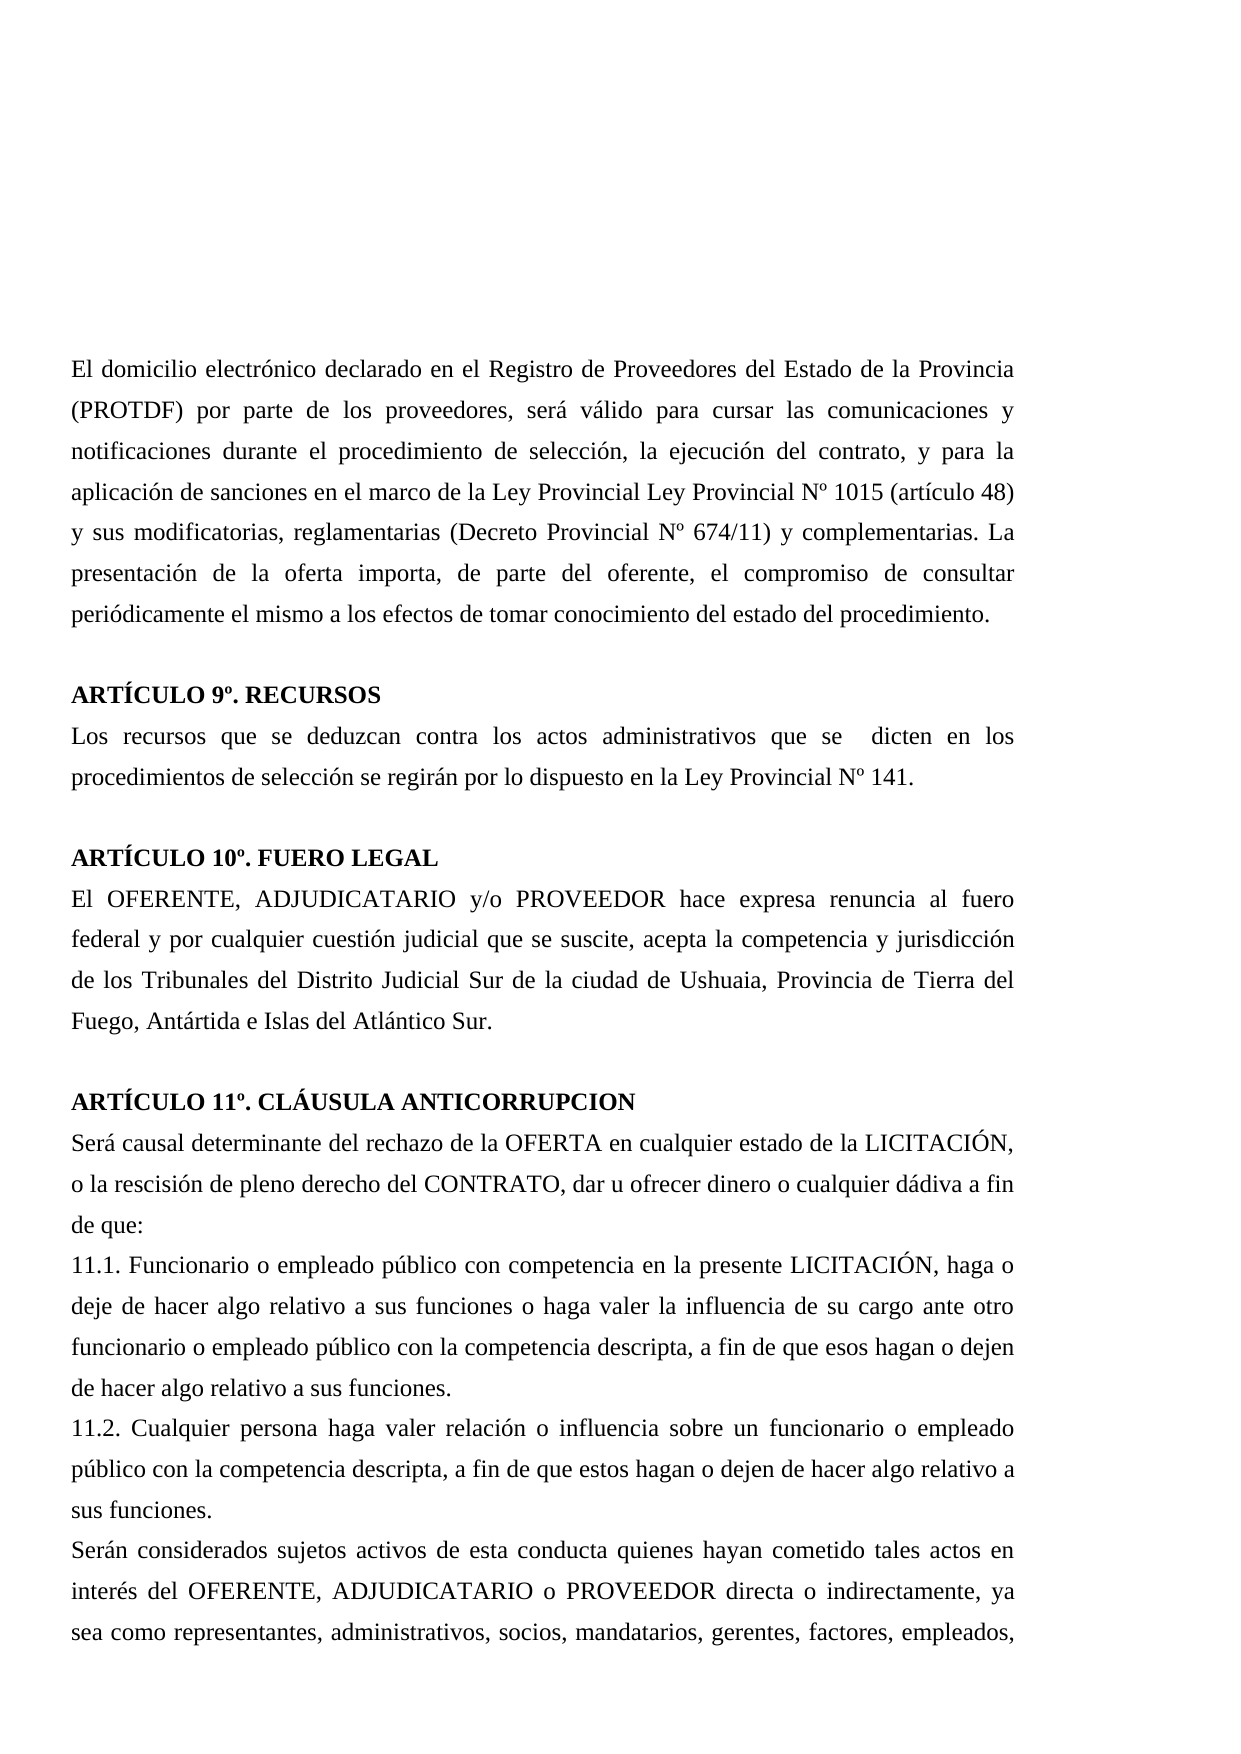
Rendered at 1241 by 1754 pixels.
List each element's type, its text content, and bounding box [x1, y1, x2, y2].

text 11.2. Cualquier persona haga valer relación o influencia sobre un funcionario o empleado público con la competencia descripta, a fin de que estos hagan o dejen de hacer algo relativo a sus funciones. [71, 1413, 1016, 1523]
text 11.1. Funcionario o empleado público con competencia en la presente LICITACIÓN, haga o deje de hacer algo relativo a sus funciones o haga valer la influencia de su cargo ante otro funcionario o empleado público con la competencia descripta, a fin de que esos hagan o dejen de hacer algo relativo a sus funciones. [71, 1250, 1016, 1401]
text El domicilio electrónico declarado en el Registro de Proveedores del Estado de la Provincia (PROTDF) por parte de los proveedores, será válido para cursar las comunicaciones y notificaciones durante el procedimiento de selección, la ejecución del contrato, y para la aplicación de sanciones en el marco de la Ley Provincial Ley Provincial Nº 1015 (artículo 48) y sus modificatorias, reglamentarias (Decreto Provincial Nº 674/11) y complementarias. La presentación de la oferta importa, de parte del oferente, el compromiso de consultar periódicamente el mismo a los efectos de tomar conocimiento del estado del procedimiento. [71, 354, 1016, 627]
text ARTÍCULO 10º. FUERO LEGAL [71, 843, 1016, 872]
text ARTÍCULO 11º. CLÁUSULA ANTICORRUPCION [71, 1087, 1016, 1116]
text Los recursos que se deduzcan contra los actos administrativos que se dicten en los procedimientos de selección se regirán por lo dispuesto en la Ley Provincial Nº 141. [71, 721, 1016, 790]
text Serán considerados sujetos activos de esta conducta quienes hayan cometido tales actos en interés del OFERENTE, ADJUDICATARIO o PROVEEDOR directa o indirectamente, ya sea como representantes, administrativos, socios, mandatarios, gerentes, factores, empleados, [71, 1536, 1016, 1646]
text El OFERENTE, ADJUDICATARIO y/o PROVEEDOR hace expresa renuncia al fuero federal y por cualquier cuestión judicial que se suscite, acepta la competencia y jurisdicción de los Tribunales del Distrito Judicial Sur de la ciudad de Ushuaia, Provincia de Tierra del Fuego, Antártida e Islas del Atlántico Sur. [71, 884, 1016, 1035]
text ARTÍCULO 9º. RECURSOS [71, 680, 1016, 709]
text Será causal determinante del rechazo de la OFERTA en cualquier estado de la LICITACIÓN, o la rescisión de pleno derecho del CONTRATO, dar u ofrecer dinero o cualquier dádiva a fin de que: [71, 1128, 1016, 1238]
